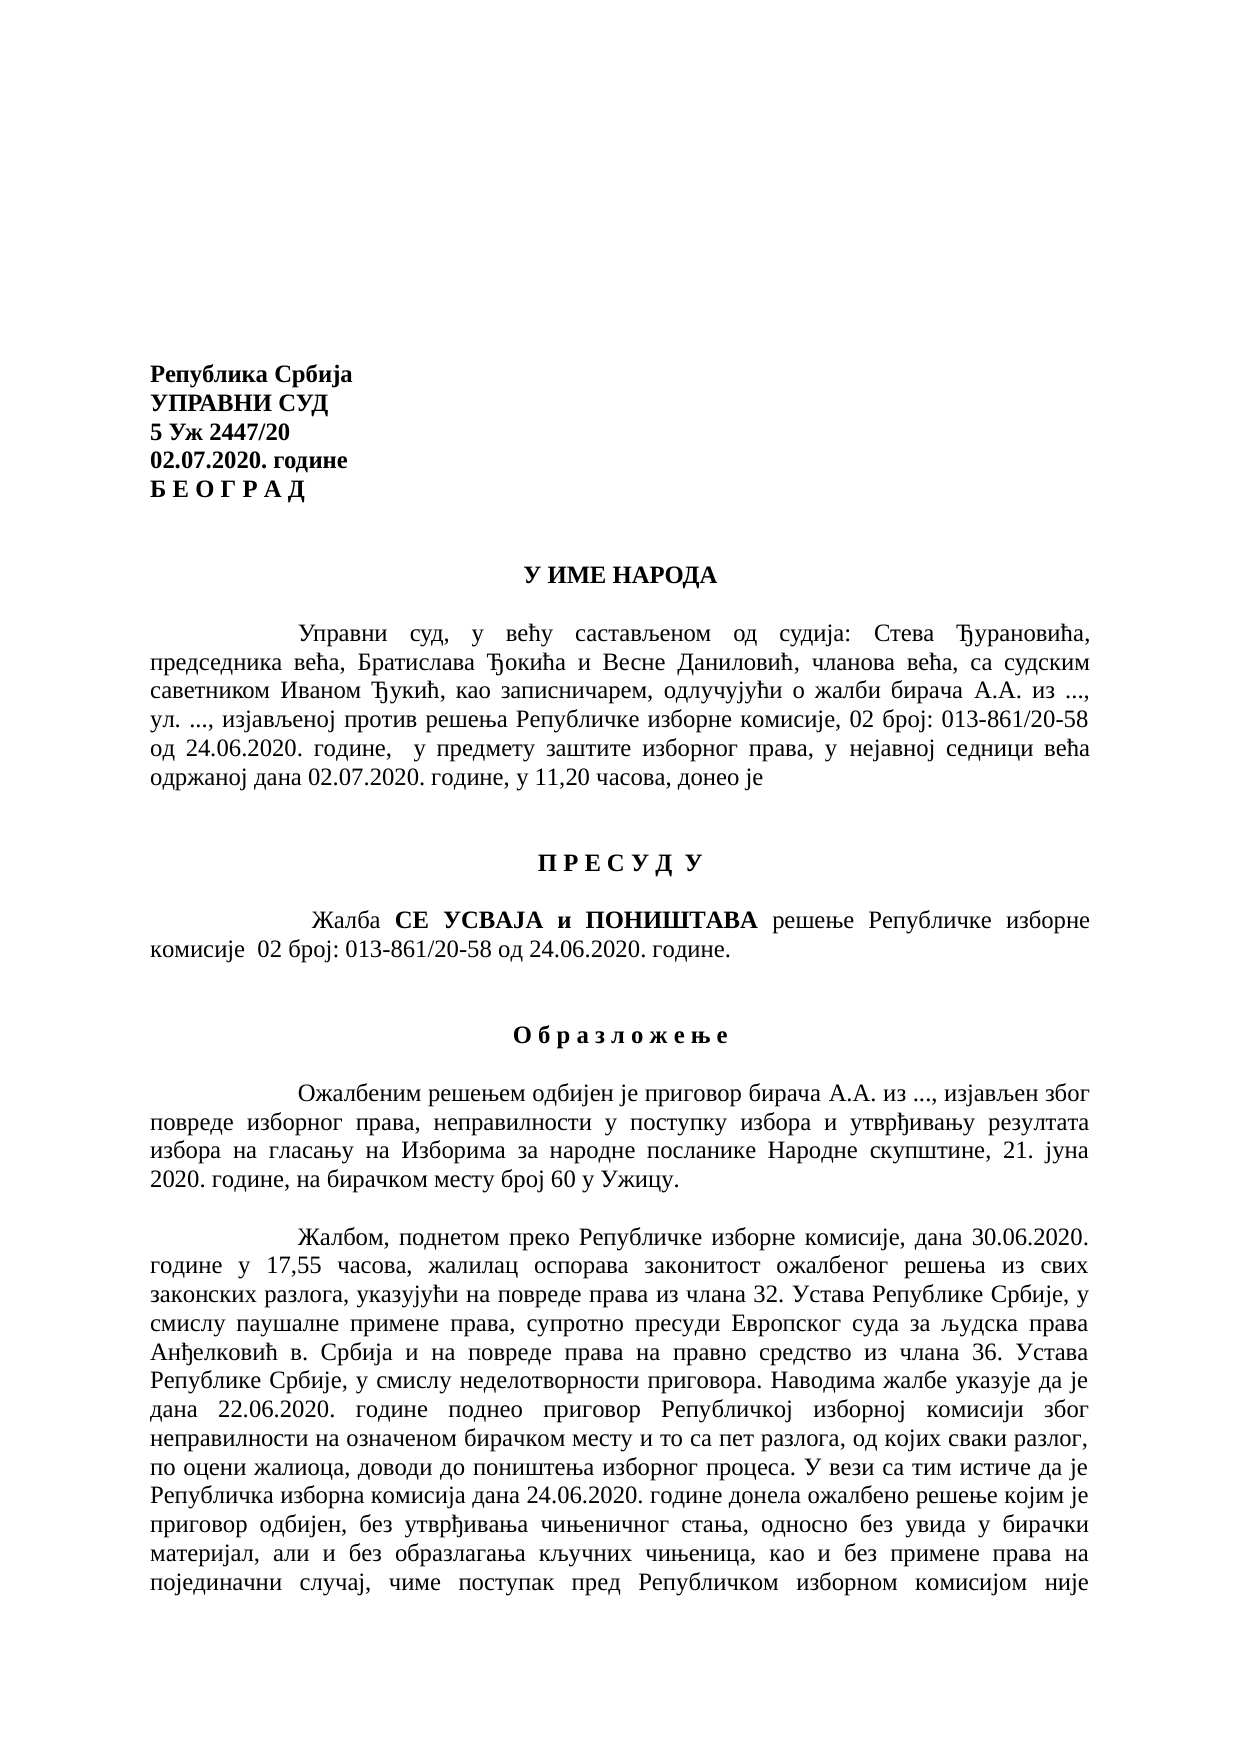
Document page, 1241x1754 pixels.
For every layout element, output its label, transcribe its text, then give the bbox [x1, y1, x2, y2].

text Управни суд, у већу састављеном од судија: Стева Ђурановића, председника већа, Братислава Ђокића и Весне Даниловић, чланова већа, са судским саветником Иваном Ђукић, као записничарем, одлучујући о жалби бирача А.А. из ..., ул. ..., изјављеној против решења Републичке изборне комисије, 02 број: 013-861/20-58 од 24.06.2020. године, у предмету заштите изборног права, у нејавној седници већа одржаној дана 02.07.2020. године, у 11,20 часова, донео је [150, 618, 1090, 790]
text УПРАВНИ СУД [150, 388, 1090, 417]
text П Р Е С У Д У [150, 848, 1090, 877]
text О б р а з л о ж е њ е [150, 1020, 1090, 1049]
text Б Е О Г Р А Д [150, 474, 1090, 503]
text Жалбом, поднетом преко Републичке изборне комисије, дана 30.06.2020. године у 17,55 часова, жалилац оспорава законитост ожалбеног решења из свих законских разлога, указујући на повреде права из члана 32. Устава Републике Србије, у смислу паушалне примене права, супротно пресуди Европског суда за људска права Анђелковић в. Србија и на повреде права на правно средство из члана 36. Устава Републике Србије, у смислу неделотворности приговора. Наводима жалбе указује да је дана 22.06.2020. године поднео приговор Републичкоj изборној комисији због неправилности на означеном бирачком месту и то са пет разлога, од којих сваки разлог, по оцени жалиоца, доводи до поништења изборног процеса. У вези са тим истиче да је Републичка изборна комисија дана 24.06.2020. године донела ожалбено решење којим је приговор одбијен, без утврђивања чињеничног стања, односно без увида у бирачки материјал, али и без образлагања кључних чињеница, као и без примене права на појединачни случај, чиме поступак пред Републичком изборном комисијом није [150, 1222, 1090, 1595]
text 02.07.2020. године [150, 445, 1090, 474]
text Република Србија [150, 148, 1090, 388]
text 5 Уж 2447/20 [150, 417, 1090, 445]
text Жалба СЕ УСВАЈА и ПОНИШТАВА решење Републичке изборне комисије 02 број: 013-861/20-58 од 24.06.2020. године. [150, 905, 1090, 963]
text Ожалбеним решењем одбијен је приговор бирача А.А. из ..., изјављен због повреде изборног права, неправилности у поступку избора и утврђивању резултата избора на гласању на Изборима за народне посланике Народне скупштине, 21. јуна 2020. године, на бирачком месту број 60 у Ужицу. [150, 1078, 1090, 1193]
text У ИМЕ НАРОДА [150, 560, 1090, 589]
